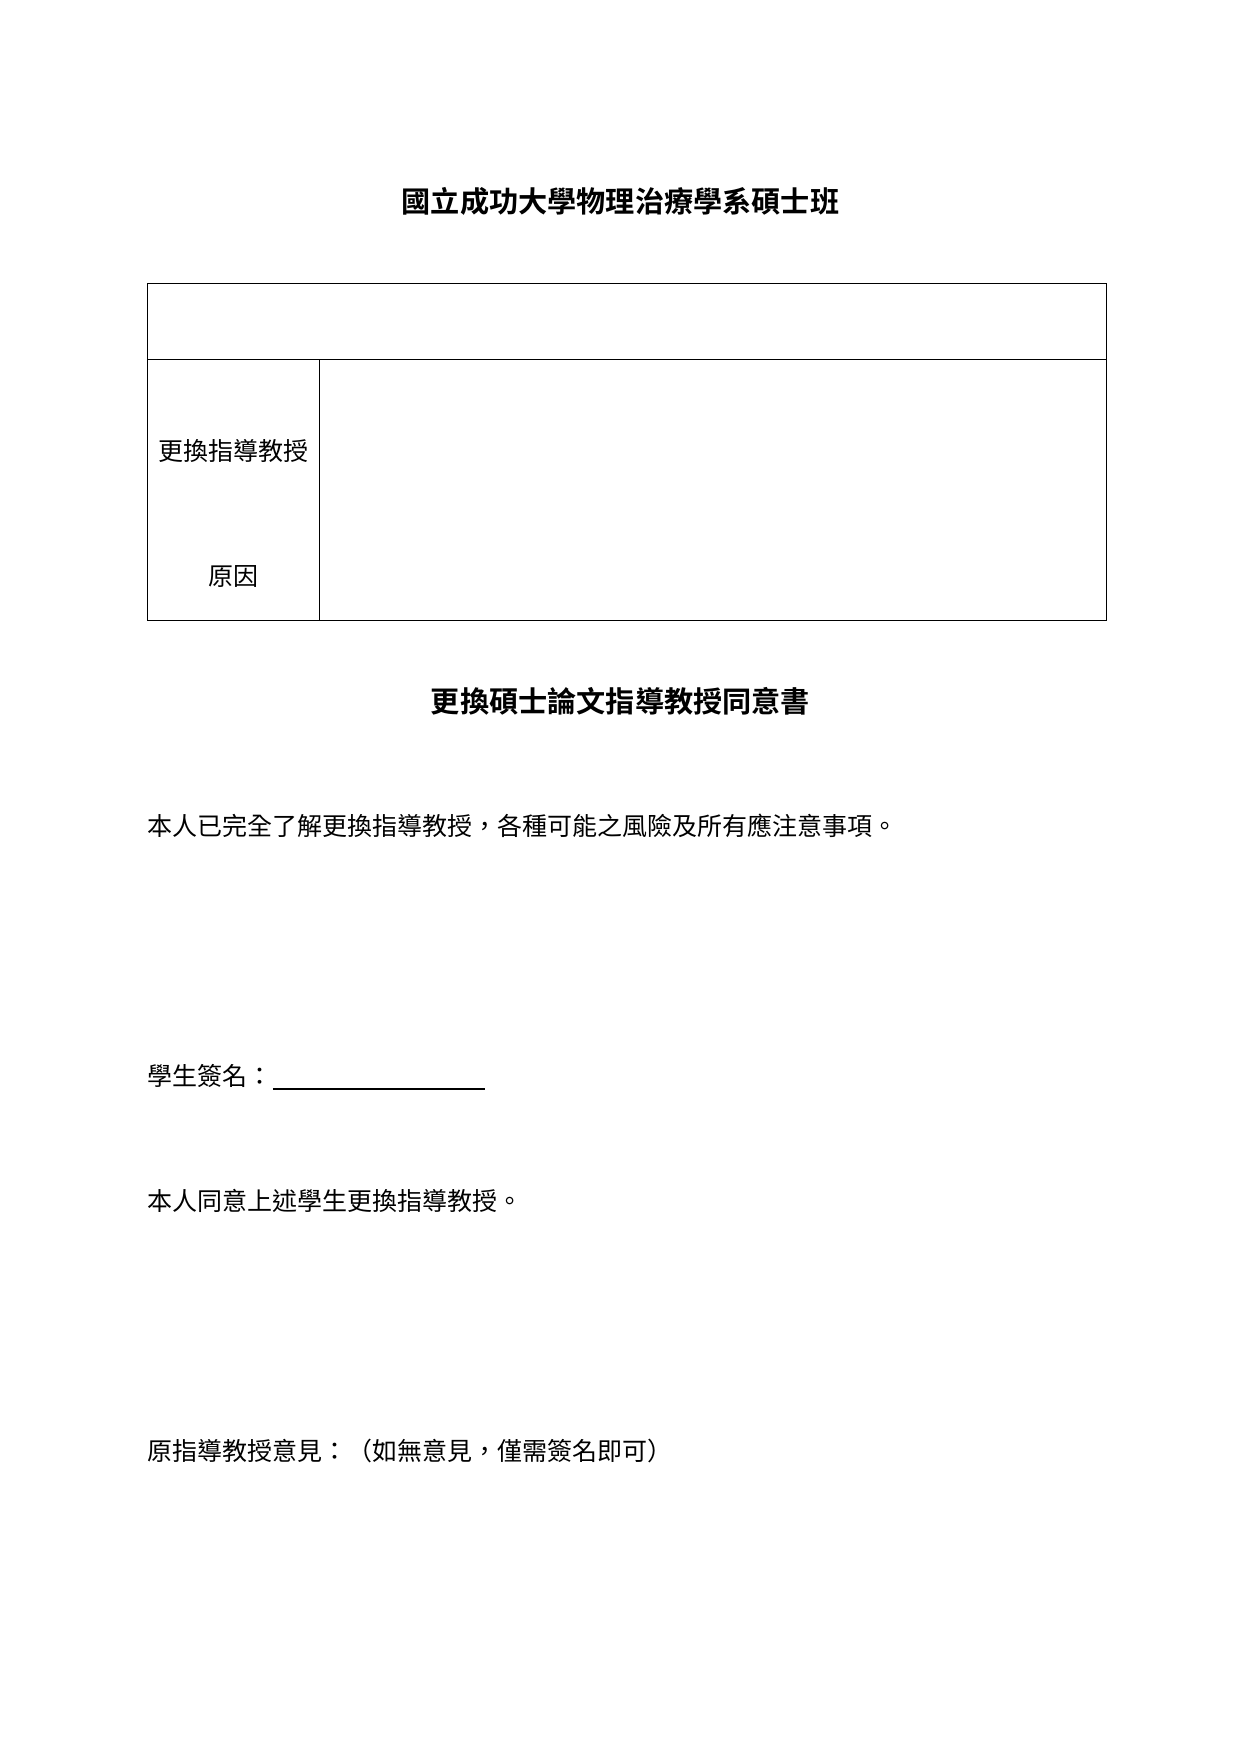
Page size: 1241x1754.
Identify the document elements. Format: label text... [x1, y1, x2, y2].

text 國立成功大學物理治療學系碩士班 [148, 158, 1092, 221]
text 原指導教授意見：（如無意見，僅需簽名即可） [148, 1408, 1092, 1471]
text 學生簽名： [148, 1033, 1092, 1096]
table_header 學生姓名： 學號： [148, 284, 1106, 359]
table_cell 更換指導教授 原因 [148, 360, 319, 620]
text 本人同意上述學生更換指導教授。 [148, 1158, 1092, 1221]
text 更換碩士論文指導教授同意書 [148, 658, 1092, 721]
text 本人已完全了解更換指導教授，各種可能之風險及所有應注意事項。 [148, 783, 1092, 846]
table_cell [320, 360, 1106, 620]
